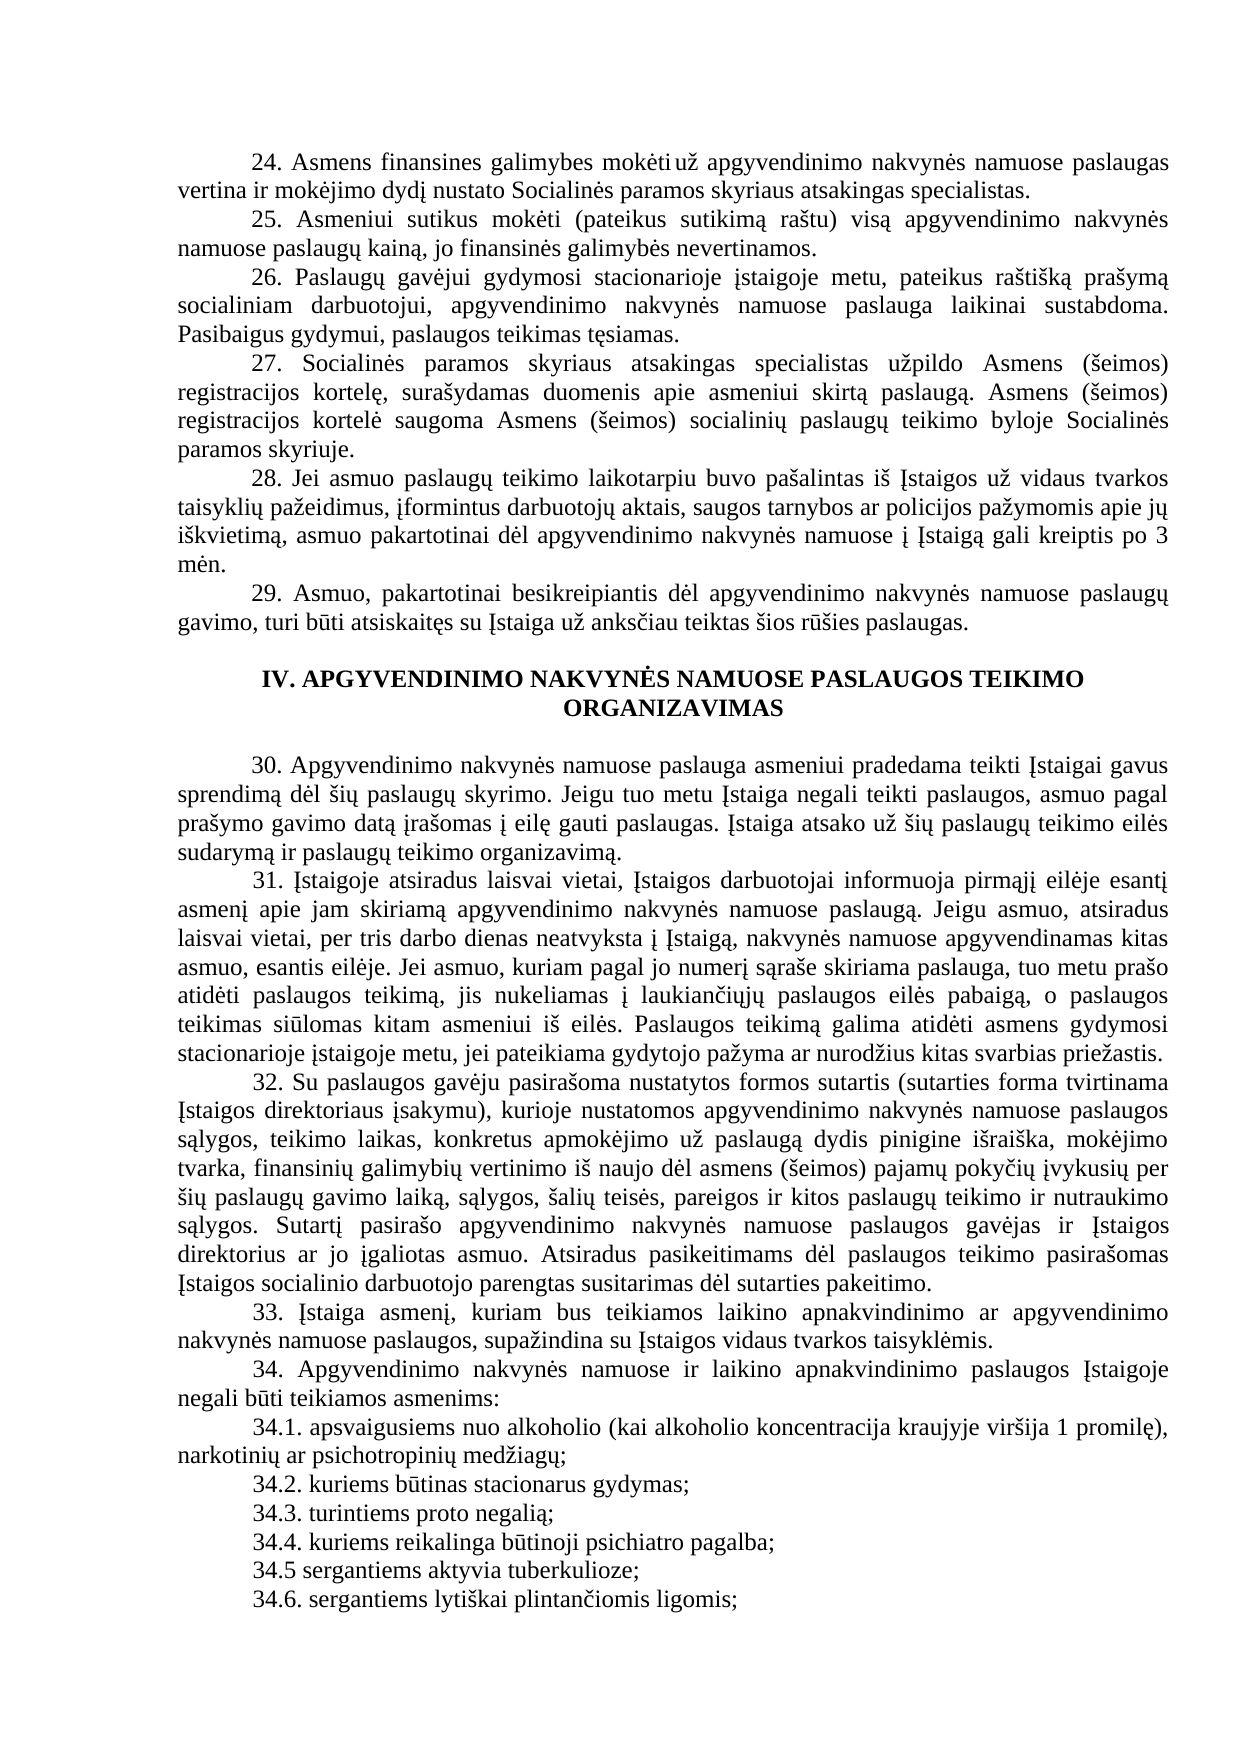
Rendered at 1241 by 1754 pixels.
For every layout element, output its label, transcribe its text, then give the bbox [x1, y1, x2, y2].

text 32. Su paslaugos gavėju pasirašoma nustatytos formos sutartis (sutarties forma tvirtinama Įstaigos direktoriaus įsakymu), kurioje nustatomos apgyvendinimo nakvynės namuose paslaugos sąlygos, teikimo laikas, konkretus apmokėjimo už paslaugą dydis pinigine išraiška, mokėjimo tvarka, finansinių galimybių vertinimo iš naujo dėl asmens (šeimos) pajamų pokyčių įvykusių per šių paslaugų gavimo laiką, sąlygos, šalių teisės, pareigos ir kitos paslaugų teikimo ir nutraukimo sąlygos. Sutartį pasirašo apgyvendinimo nakvynės namuose paslaugos gavėjas ir Įstaigos direktorius ar jo įgaliotas asmuo. Atsiradus pasikeitimams dėl paslaugos teikimo pasirašomas Įstaigos socialinio darbuotojo parengtas susitarimas dėl sutarties pakeitimo. [177, 1067, 1169, 1297]
text 24. Asmens finansines galimybes mokėti už apgyvendinimo nakvynės namuose paslaugas vertina ir mokėjimo dydį nustato Socialinės paramos skyriaus atsakingas specialistas. [177, 147, 1169, 204]
text 34.5 sergantiems aktyvia tuberkulioze; [177, 1556, 1169, 1584]
text 34.2. kuriems būtinas stacionarus gydymas; [177, 1469, 1169, 1498]
text 34.1. apsvaigusiems nuo alkoholio (kai alkoholio koncentracija kraujyje viršija 1 promilę), narkotinių ar psichotropinių medžiagų; [177, 1412, 1169, 1469]
text 33. Įstaiga asmenį, kuriam bus teikiamos laikino apnakvindinimo ar apgyvendinimo nakvynės namuose paslaugos, supažindina su Įstaigos vidaus tvarkos taisyklėmis. [177, 1297, 1169, 1354]
text 34.3. turintiems proto negalią; [177, 1498, 1169, 1527]
text 31. Įstaigoje atsiradus laisvai vietai, Įstaigos darbuotojai informuoja pirmąjį eilėje esantį asmenį apie jam skiriamą apgyvendinimo nakvynės namuose paslaugą. Jeigu asmuo, atsiradus laisvai vietai, per tris darbo dienas neatvyksta į Įstaigą, nakvynės namuose apgyvendinamas kitas asmuo, esantis eilėje. Jei asmuo, kuriam pagal jo numerį sąraše skiriama paslauga, tuo metu prašo atidėti paslaugos teikimą, jis nukeliamas į laukiančiųjų paslaugos eilės pabaigą, o paslaugos teikimas siūlomas kitam asmeniui iš eilės. Paslaugos teikimą galima atidėti asmens gydymosi stacionarioje įstaigoje metu, jei pateikiama gydytojo pažyma ar nurodžius kitas svarbias priežastis. [177, 866, 1169, 1067]
text 34.4. kuriems reikalinga būtinoji psichiatro pagalba; [177, 1527, 1169, 1556]
text 30. Apgyvendinimo nakvynės namuose paslauga asmeniui pradedama teikti Įstaigai gavus sprendimą dėl šių paslaugų skyrimo. Jeigu tuo metu Įstaiga negali teikti paslaugos, asmuo pagal prašymo gavimo datą įrašomas į eilę gauti paslaugas. Įstaiga atsako už šių paslaugų teikimo eilės sudarymą ir paslaugų teikimo organizavimą. [177, 751, 1169, 866]
text IV. APGYVENDINIMO NAKVYNĖS NAMUOSE PASLAUGOS TEIKIMO organizavimas [177, 664, 1169, 722]
text 27. Socialinės paramos skyriaus atsakingas specialistas užpildo Asmens (šeimos) registracijos kortelę, surašydamas duomenis apie asmeniui skirtą paslaugą. Asmens (šeimos) registracijos kortelė saugoma Asmens (šeimos) socialinių paslaugų teikimo byloje Socialinės paramos skyriuje. [177, 348, 1169, 463]
text 26. Paslaugų gavėjui gydymosi stacionarioje įstaigoje metu, pateikus raštišką prašymą socialiniam darbuotojui, apgyvendinimo nakvynės namuose paslauga laikinai sustabdoma. Pasibaigus gydymui, paslaugos teikimas tęsiamas. [177, 262, 1169, 348]
text 28. Jei asmuo paslaugų teikimo laikotarpiu buvo pašalintas iš Įstaigos už vidaus tvarkos taisyklių pažeidimus, įformintus darbuotojų aktais, saugos tarnybos ar policijos pažymomis apie jų iškvietimą, asmuo pakartotinai dėl apgyvendinimo nakvynės namuose į Įstaigą gali kreiptis po 3 mėn. [177, 463, 1169, 578]
text 25. Asmeniui sutikus mokėti (pateikus sutikimą raštu) visą apgyvendinimo nakvynės namuose paslaugų kainą, jo finansinės galimybės nevertinamos. [177, 204, 1169, 262]
text 34. Apgyvendinimo nakvynės namuose ir laikino apnakvindinimo paslaugos Įstaigoje negali būti teikiamos asmenims: [177, 1354, 1169, 1412]
text 34.6. sergantiems lytiškai plintančiomis ligomis; [177, 1584, 1169, 1613]
text 29. Asmuo, pakartotinai besikreipiantis dėl apgyvendinimo nakvynės namuose paslaugų gavimo, turi būti atsiskaitęs su Įstaiga už anksčiau teiktas šios rūšies paslaugas. [177, 578, 1169, 636]
